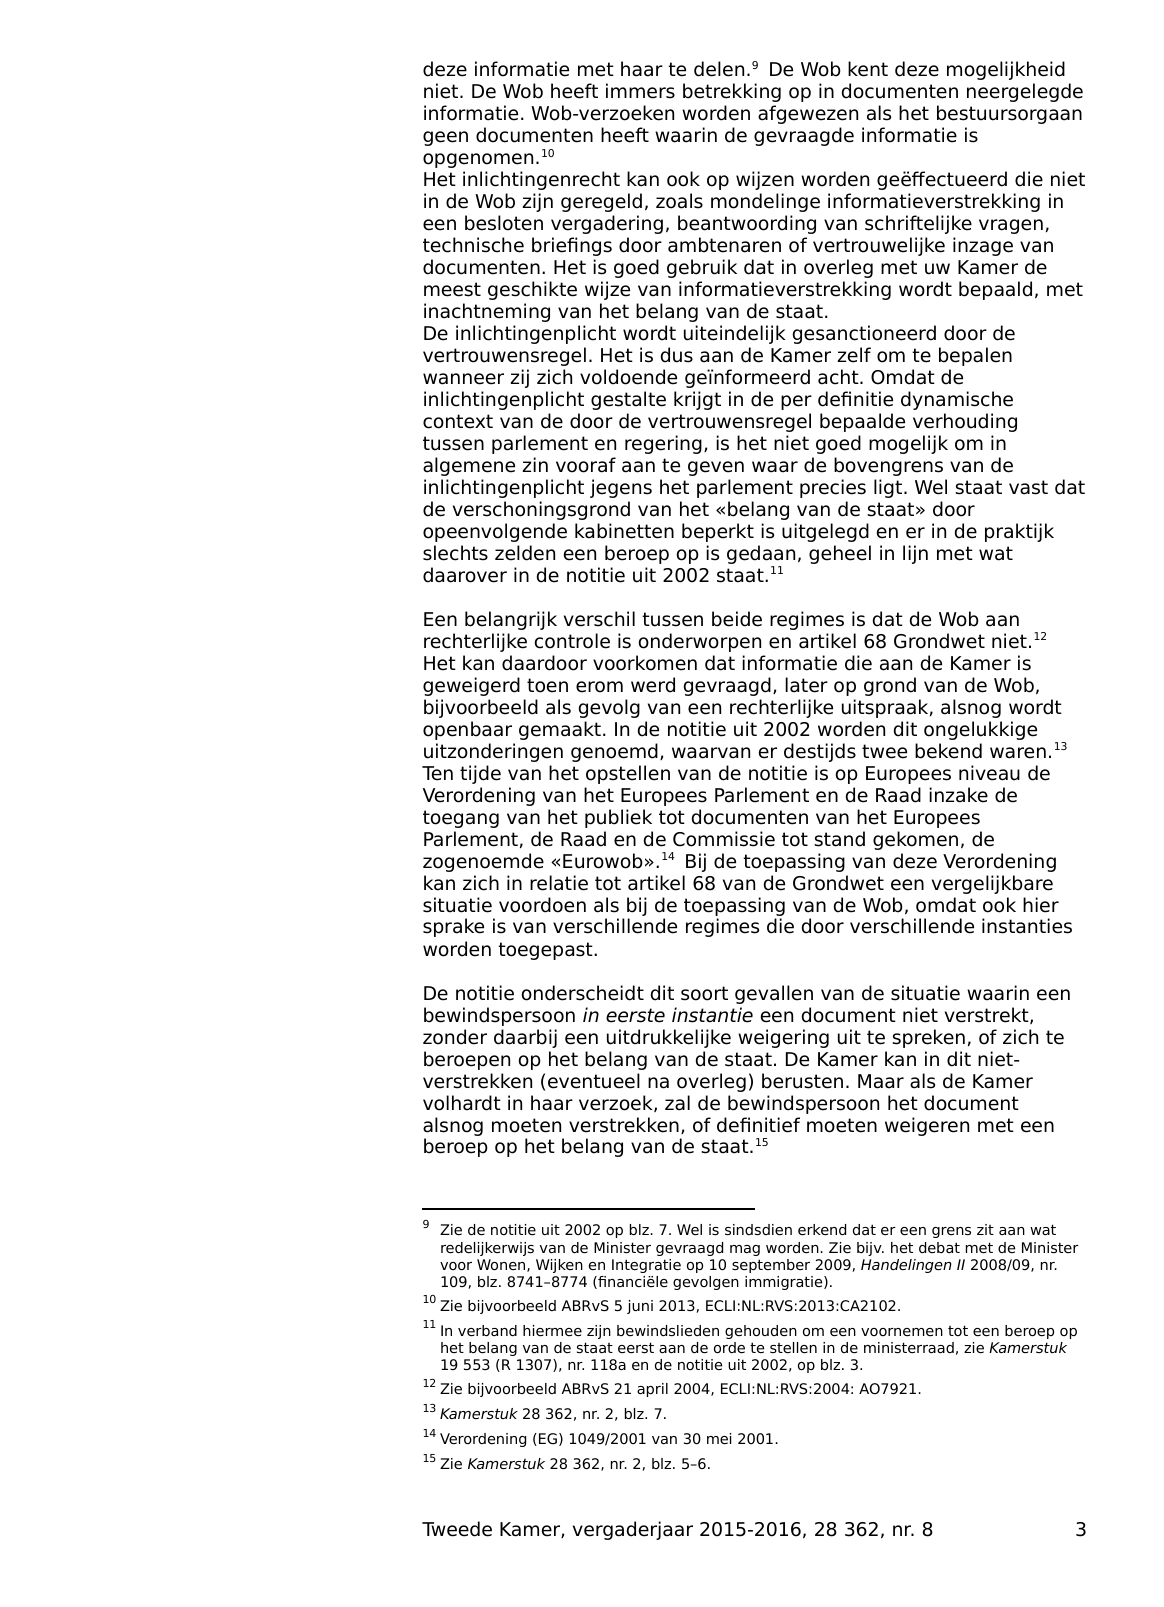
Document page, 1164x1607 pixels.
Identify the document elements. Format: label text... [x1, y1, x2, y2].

text Kamerstuk 28 362, nr. 2, blz. 7. [422, 1402, 1087, 1424]
text Zie de notitie uit 2002 op blz. 7. Wel is sindsdien erkend dat er een grens zit aan wat redelijkerwijs van de Minister gevraagd mag worden. Zie bijv. het debat met de Minister voor Wonen, Wijken en Integratie op 10 september 2009, Handelingen II 2008/09, nr. 109, blz. 8741–8774 (financiële gevolgen immigratie). [422, 1218, 1087, 1291]
text Zie Kamerstuk 28 362, nr. 2, blz. 5–6. [422, 1452, 1087, 1474]
text Het inlichtingenrecht kan ook op wijzen worden geëffectueerd die niet in de Wob zijn geregeld, zoals mondelinge informatieverstrekking in een besloten vergadering, beantwoording van schriftelijke vragen, technische briefings door ambtenaren of vertrouwelijke inzage van documenten. Het is goed gebruik dat in overleg met uw Kamer de meest geschikte wijze van informatieverstrekking wordt bepaald, met inachtneming van het belang van de staat. [422, 169, 1087, 323]
text In verband hiermee zijn bewindslieden gehouden om een voornemen tot een beroep op het belang van de staat eerst aan de orde te stellen in de ministerraad, zie Kamerstuk 19 553 (R 1307), nr. 118a en de notitie uit 2002, op blz. 3. [422, 1318, 1087, 1374]
text Zie bijvoorbeeld ABRvS 5 juni 2013, ECLI:NL:RVS:2013:CA2102. [422, 1293, 1087, 1316]
text Verordening (EG) 1049/2001 van 30 mei 2001. [422, 1427, 1087, 1449]
text Zie bijvoorbeeld ABRvS 21 april 2004, ECLI:NL:RVS:2004: AO7921. [422, 1377, 1087, 1399]
text Een belangrijk verschil tussen beide regimes is dat de Wob aan rechterlijke controle is onderworpen en artikel 68 Grondwet niet. Het kan daardoor voorkomen dat informatie die aan de Kamer is geweigerd toen erom werd gevraagd, later op grond van de Wob, bijvoorbeeld als gevolg van een rechterlijke uitspraak, alsnog wordt openbaar gemaakt. In de notitie uit 2002 worden dit ongelukkige uitzonderingen genoemd, waarvan er destijds twee bekend waren. [422, 609, 1087, 763]
text De inlichtingenplicht wordt uiteindelijk gesanctioneerd door de vertrouwensregel. Het is dus aan de Kamer zelf om te bepalen wanneer zij zich voldoende geïnformeerd acht. Omdat de inlichtingenplicht gestalte krijgt in de per definitie dynamische context van de door de vertrouwensregel bepaalde verhouding tussen parlement en regering, is het niet goed mogelijk om in algemene zin vooraf aan te geven waar de bovengrens van de inlichtingenplicht jegens het parlement precies ligt. Wel staat vast dat de verschoningsgrond van het «belang van de staat» door opeenvolgende kabinetten beperkt is uitgelegd en er in de praktijk slechts zelden een beroep op is gedaan, geheel in lijn met wat daarover in de notitie uit 2002 staat. [422, 323, 1087, 587]
text deze informatie met haar te delen. De Wob kent deze mogelijkheid niet. De Wob heeft immers betrekking op in documenten neergelegde informatie. Wob-verzoeken worden afgewezen als het bestuursorgaan geen documenten heeft waarin de gevraagde informatie is opgenomen. [422, 59, 1087, 169]
text Ten tijde van het opstellen van de notitie is op Europees niveau de Verordening van het Europees Parlement en de Raad inzake de toegang van het publiek tot documenten van het Europees Parlement, de Raad en de Commissie tot stand gekomen, de zogenoemde «Eurowob». Bij de toepassing van deze Verordening kan zich in relatie tot artikel 68 van de Grondwet een vergelijkbare situatie voordoen als bij de toepassing van de Wob, omdat ook hier sprake is van verschillende regimes die door verschillende instanties worden toegepast. [422, 763, 1087, 960]
text De notitie onderscheidt dit soort gevallen van de situatie waarin een bewindspersoon in eerste instantie een document niet verstrekt, zonder daarbij een uitdrukkelijke weigering uit te spreken, of zich te beroepen op het belang van de staat. De Kamer kan in dit niet-verstrekken (eventueel na overleg) berusten. Maar als de Kamer volhardt in haar verzoek, zal de bewindspersoon het document alsnog moeten verstrekken, of definitief moeten weigeren met een beroep op het belang van de staat. [422, 983, 1087, 1158]
